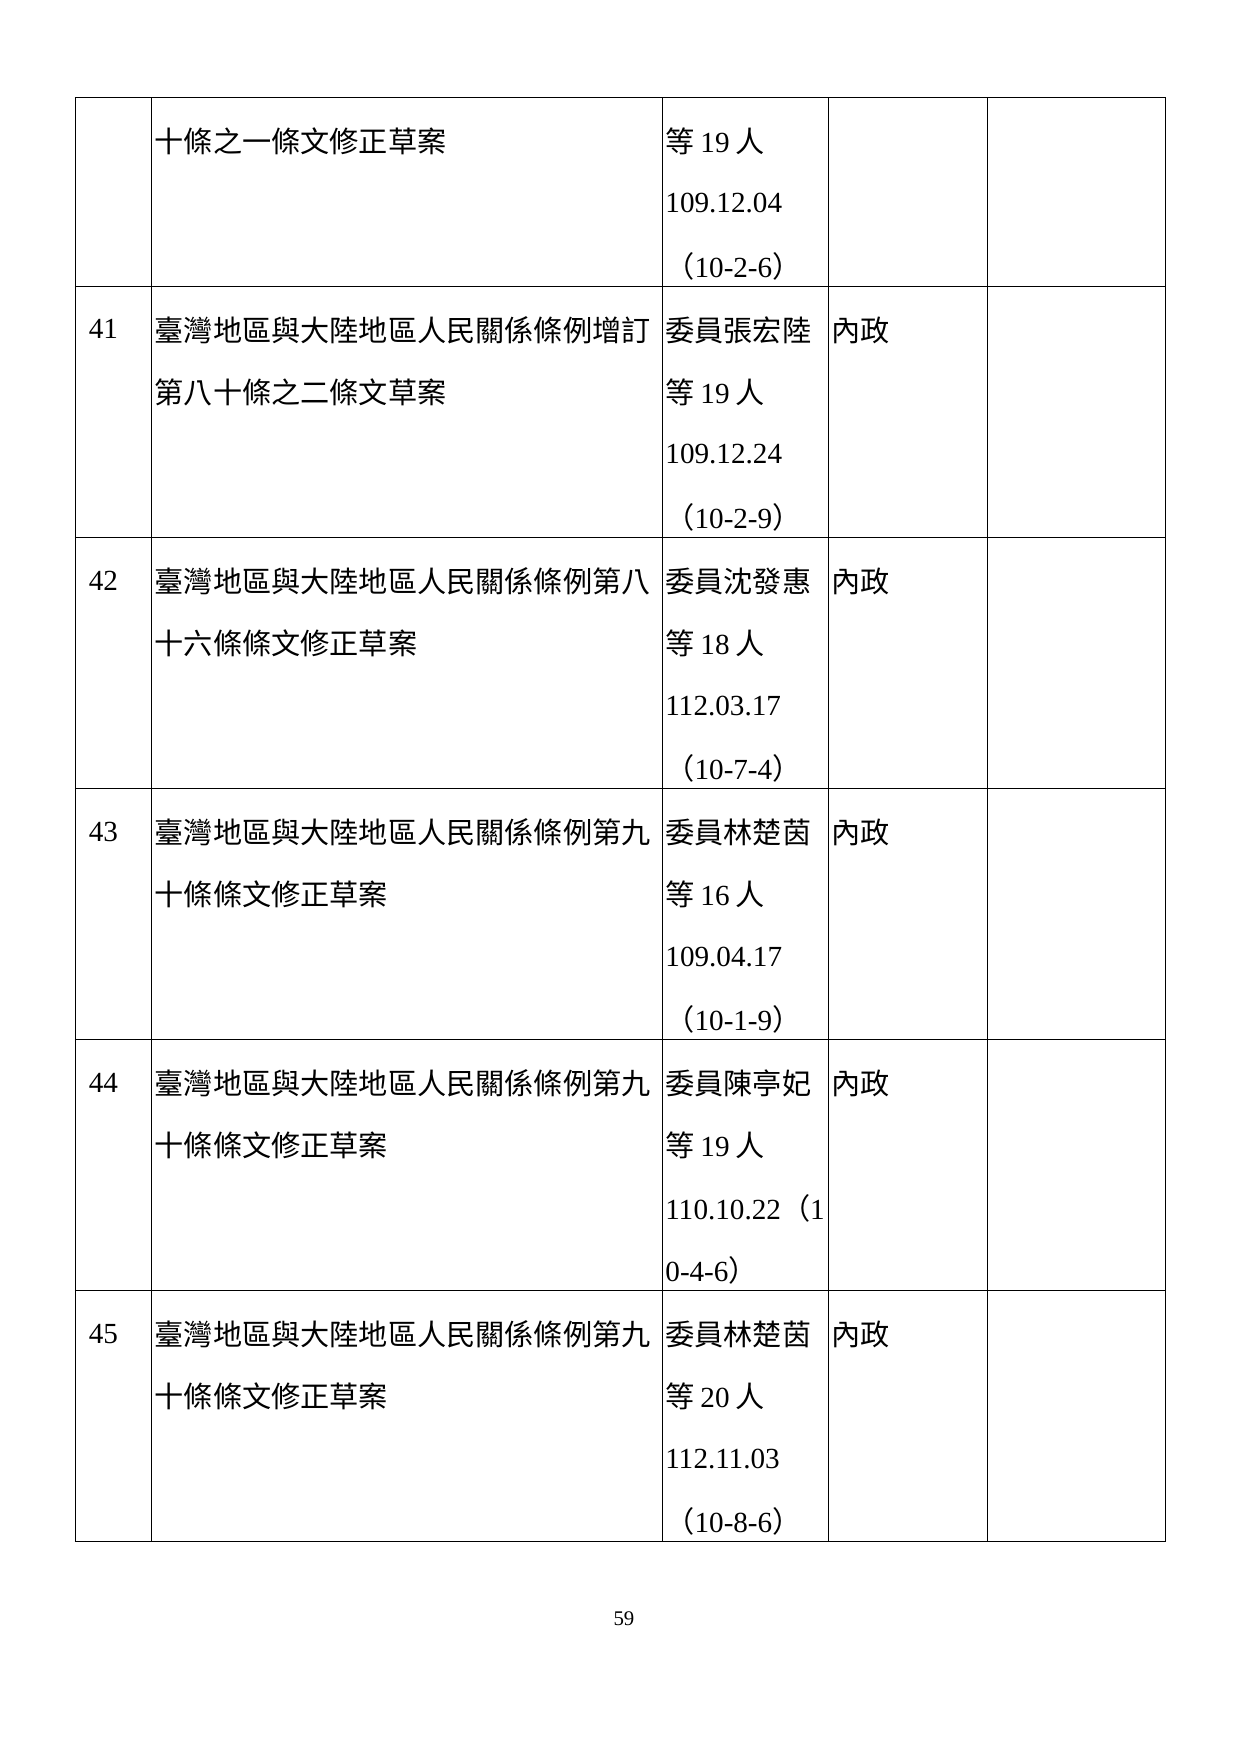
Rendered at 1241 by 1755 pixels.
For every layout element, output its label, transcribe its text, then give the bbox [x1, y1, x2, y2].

table_cell [76, 1040, 151, 1290]
table_cell 內政 [829, 538, 987, 788]
table_cell 十條之一條文修正草案 [152, 98, 662, 286]
table_cell 委員林楚茵等20人 112.11.03 （10-8-6） [663, 1291, 828, 1541]
table_cell [76, 98, 151, 286]
table_cell [76, 538, 151, 788]
table_cell 委員陳亭妃等19人 110.10.22（10-4-6） [663, 1040, 828, 1290]
table_cell [988, 538, 1165, 788]
table_cell 內政 [829, 1040, 987, 1290]
table_cell 委員沈發惠等18人 112.03.17 （10-7-4） [663, 538, 828, 788]
table_cell [988, 1040, 1165, 1290]
table_cell [988, 1291, 1165, 1541]
table_cell 委員張宏陸等19人 109.12.24 （10-2-9） [663, 287, 828, 537]
table_cell [76, 789, 151, 1039]
table_cell 臺灣地區與大陸地區人民關係條例增訂第八十條之二條文草案 [152, 287, 662, 537]
table_cell 臺灣地區與大陸地區人民關係條例第八十六條條文修正草案 [152, 538, 662, 788]
table_cell 臺灣地區與大陸地區人民關係條例第九十條條文修正草案 [152, 789, 662, 1039]
table_cell 委員林楚茵等16人 109.04.17 （10-1-9） [663, 789, 828, 1039]
table_cell 臺灣地區與大陸地區人民關係條例第九十條條文修正草案 [152, 1291, 662, 1541]
table_cell 臺灣地區與大陸地區人民關係條例第九十條條文修正草案 [152, 1040, 662, 1290]
table_cell [988, 98, 1165, 286]
table_cell [988, 789, 1165, 1039]
table_cell [76, 1291, 151, 1541]
table_cell 內政 [829, 287, 987, 537]
table_cell [829, 98, 987, 286]
table_cell 內政 [829, 789, 987, 1039]
table_cell [76, 287, 151, 537]
table_cell 內政 [829, 1291, 987, 1541]
table_cell [988, 287, 1165, 537]
table_cell 等19人 109.12.04 （10-2-6） [663, 98, 828, 286]
